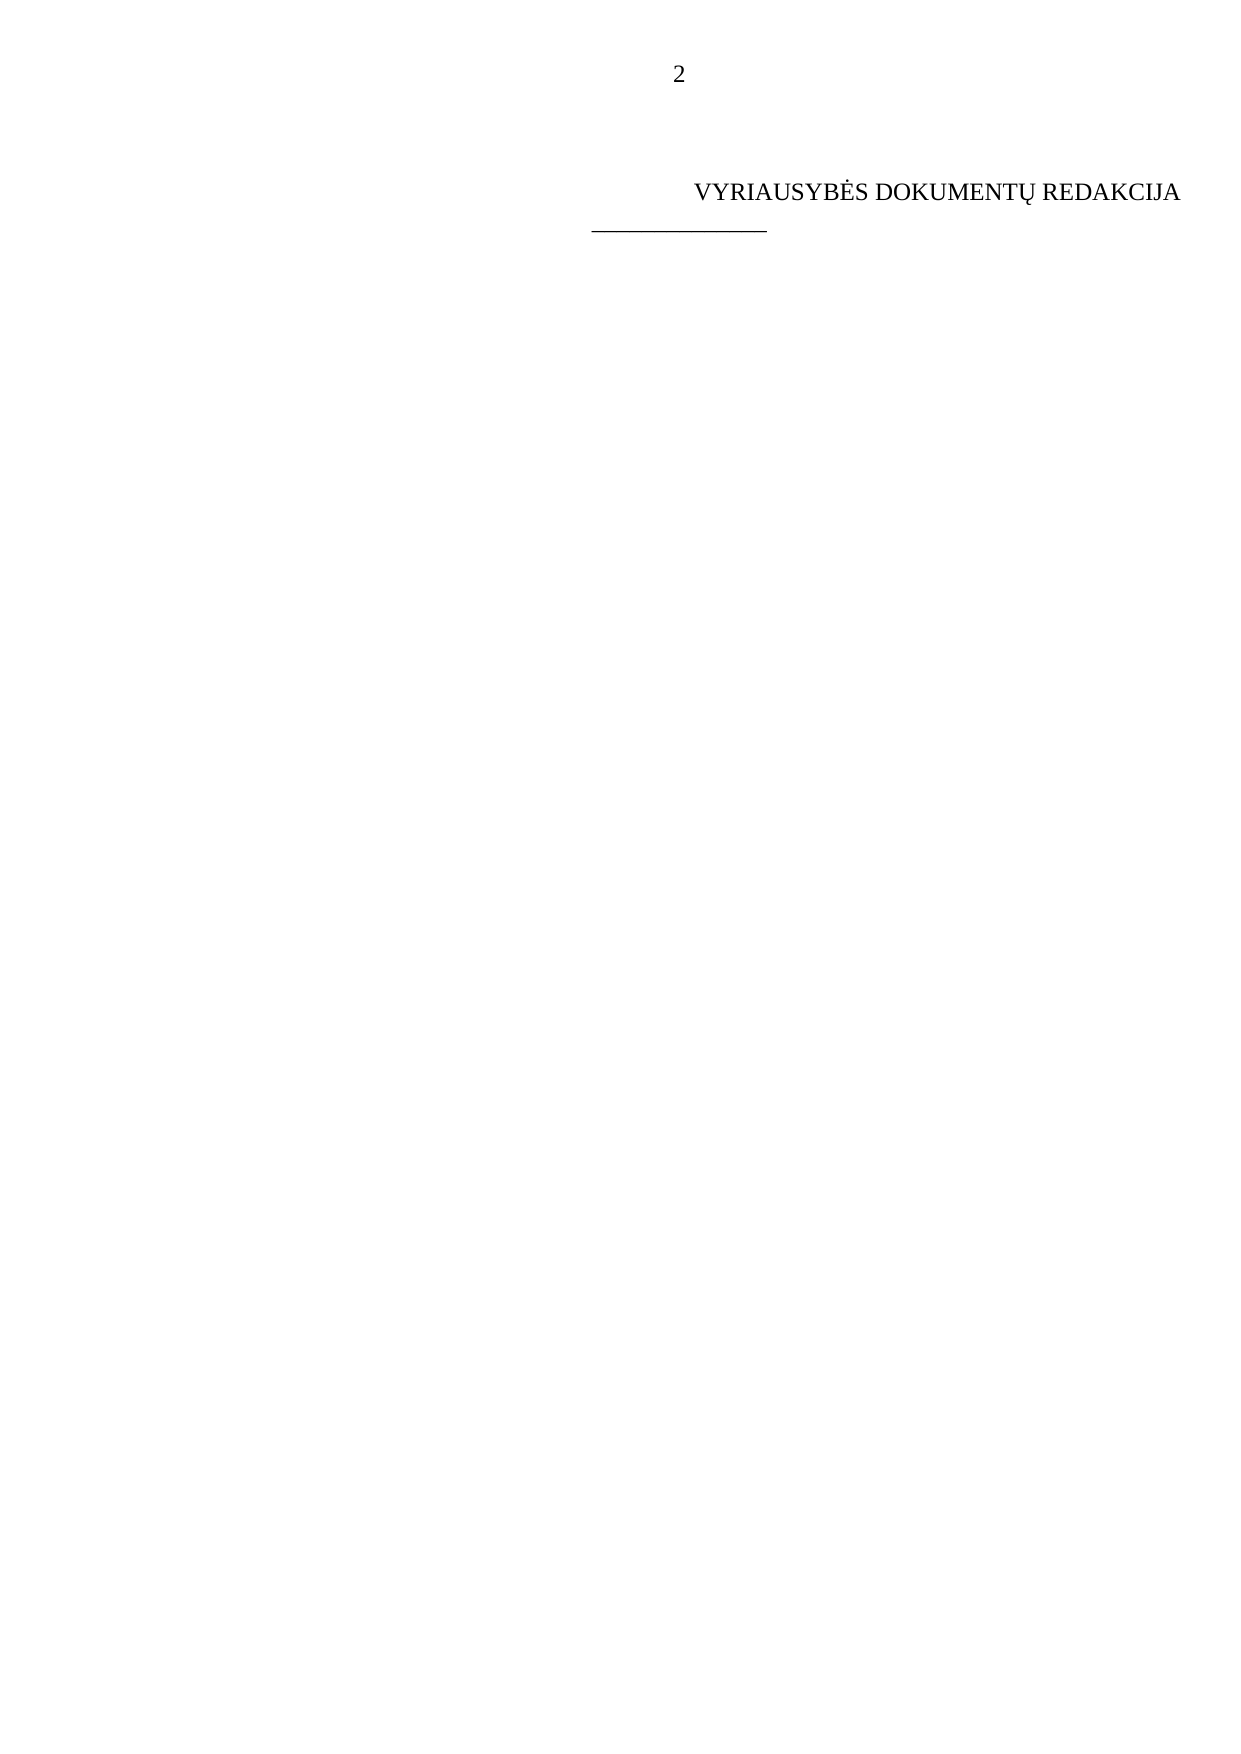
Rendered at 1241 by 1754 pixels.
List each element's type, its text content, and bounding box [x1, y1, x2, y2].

text VYRIAUSYBĖS DOKUMENTŲ REDAKCIJA [177, 177, 1181, 206]
text ______________ [177, 206, 1181, 235]
